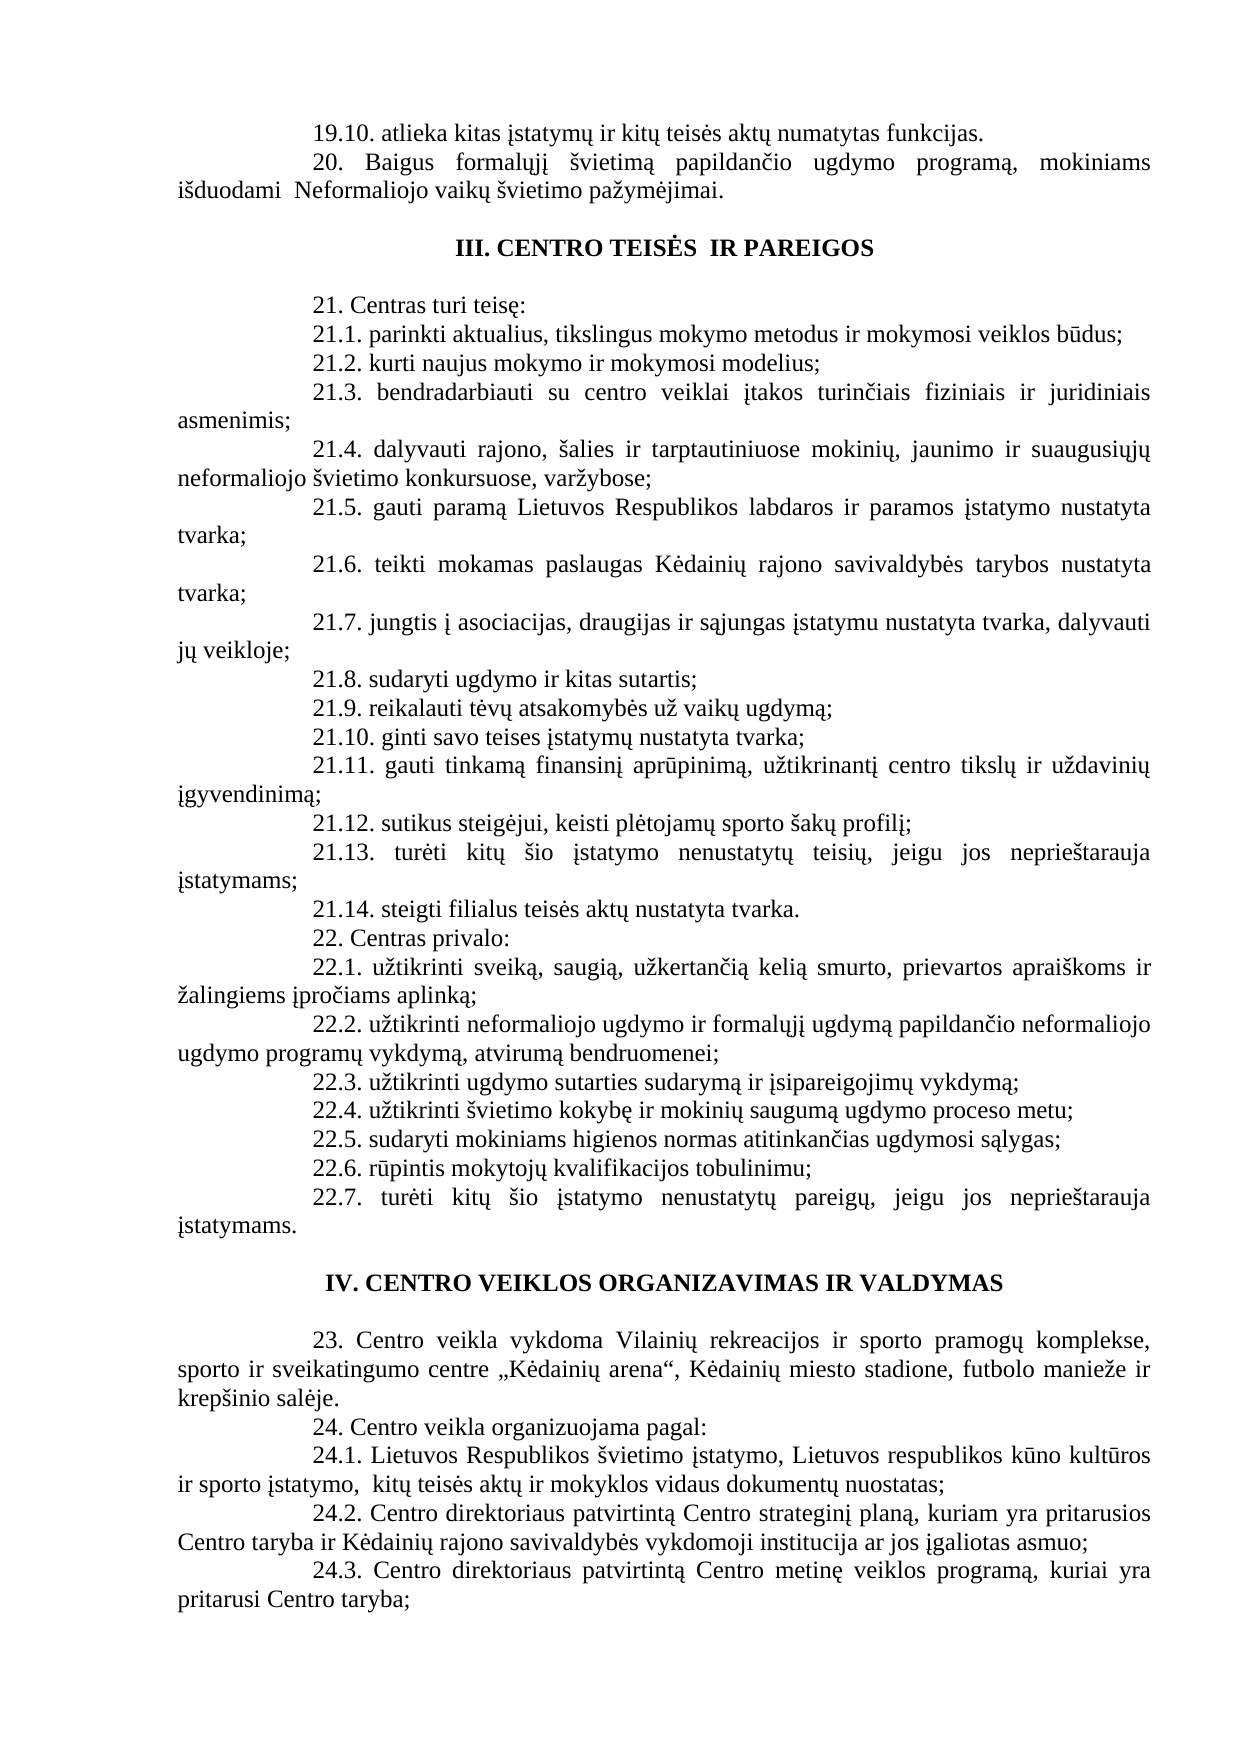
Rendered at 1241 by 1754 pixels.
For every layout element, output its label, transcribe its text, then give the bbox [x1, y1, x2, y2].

text 19.10. atlieka kitas įstatymų ir kitų teisės aktų numatytas funkcijas. [177, 118, 1152, 147]
text IV. CENTRO VEIKLOS ORGANIZAVIMAS IR VALDYMAS [177, 1268, 1152, 1297]
text 21.9. reikalauti tėvų atsakomybės už vaikų ugdymą; [177, 693, 1152, 722]
text 21.7. jungtis į asociacijas, draugijas ir sąjungas įstatymu nustatyta tvarka, dalyvauti jų veikloje; [177, 607, 1152, 664]
text 22.2. užtikrinti neformaliojo ugdymo ir formalųjį ugdymą papildančio neformaliojo ugdymo programų vykdymą, atvirumą bendruomenei; [177, 1009, 1152, 1067]
text 22. Centras privalo: [177, 923, 1152, 952]
text 21. Centras turi teisę: [177, 291, 1152, 319]
text 21.3. bendradarbiauti su centro veiklai įtakos turinčiais fiziniais ir juridiniais asmenimis; [177, 377, 1152, 434]
text 23. Centro veikla vykdoma Vilainių rekreacijos ir sporto pramogų komplekse, sporto ir sveikatingumo centre „Kėdainių arena“, Kėdainių miesto stadione, futbolo manieže ir krepšinio salėje. [177, 1326, 1152, 1412]
text 21.6. teikti mokamas paslaugas Kėdainių rajono savivaldybės tarybos nustatyta tvarka; [177, 549, 1152, 607]
text 24.1. Lietuvos Respublikos švietimo įstatymo, Lietuvos respublikos kūno kultūros ir sporto įstatymo, kitų teisės aktų ir mokyklos vidaus dokumentų nuostatas; [177, 1441, 1152, 1498]
text 21.8. sudaryti ugdymo ir kitas sutartis; [177, 664, 1152, 693]
text 21.4. dalyvauti rajono, šalies ir tarptautiniuose mokinių, jaunimo ir suaugusiųjų neformaliojo švietimo konkursuose, varžybose; [177, 434, 1152, 492]
text 21.12. sutikus steigėjui, keisti plėtojamų sporto šakų profilį; [177, 808, 1152, 837]
text 21.13. turėti kitų šio įstatymo nenustatytų teisių, jeigu jos neprieštarauja įstatymams; [177, 837, 1152, 894]
text 22.7. turėti kitų šio įstatymo nenustatytų pareigų, jeigu jos neprieštarauja įstatymams. [177, 1182, 1152, 1239]
text 20. Baigus formalųjį švietimą papildančio ugdymo programą, mokiniams išduodami Neformaliojo vaikų švietimo pažymėjimai. [177, 147, 1152, 204]
text 22.1. užtikrinti sveiką, saugią, užkertančią kelią smurto, prievartos apraiškoms ir žalingiems įpročiams aplinką; [177, 952, 1152, 1009]
text 22.5. sudaryti mokiniams higienos normas atitinkančias ugdymosi sąlygas; [177, 1124, 1152, 1153]
text 24.2. Centro direktoriaus patvirtintą Centro strateginį planą, kuriam yra pritarusios Centro taryba ir Kėdainių rajono savivaldybės vykdomoji institucija ar jos įgaliotas asmuo; [177, 1498, 1152, 1556]
text 21.11. gauti tinkamą finansinį aprūpinimą, užtikrinantį centro tikslų ir uždavinių įgyvendinimą; [177, 751, 1152, 808]
text 22.3. užtikrinti ugdymo sutarties sudarymą ir įsipareigojimų vykdymą; [177, 1067, 1152, 1096]
text III. CENTRO TEISĖS IR PAREIGOS [177, 233, 1152, 262]
text 21.5. gauti paramą Lietuvos Respublikos labdaros ir paramos įstatymo nustatyta tvarka; [177, 492, 1152, 549]
text 21.14. steigti filialus teisės aktų nustatyta tvarka. [177, 894, 1152, 923]
text 21.1. parinkti aktualius, tikslingus mokymo metodus ir mokymosi veiklos būdus; [177, 319, 1152, 348]
text 22.4. užtikrinti švietimo kokybę ir mokinių saugumą ugdymo proceso metu; [177, 1096, 1152, 1124]
text 24.3. Centro direktoriaus patvirtintą Centro metinę veiklos programą, kuriai yra pritarusi Centro taryba; [177, 1556, 1152, 1613]
text 22.6. rūpintis mokytojų kvalifikacijos tobulinimu; [177, 1153, 1152, 1182]
text 24. Centro veikla organizuojama pagal: [177, 1412, 1152, 1441]
text 21.10. ginti savo teises įstatymų nustatyta tvarka; [177, 722, 1152, 751]
text 21.2. kurti naujus mokymo ir mokymosi modelius; [177, 348, 1152, 377]
